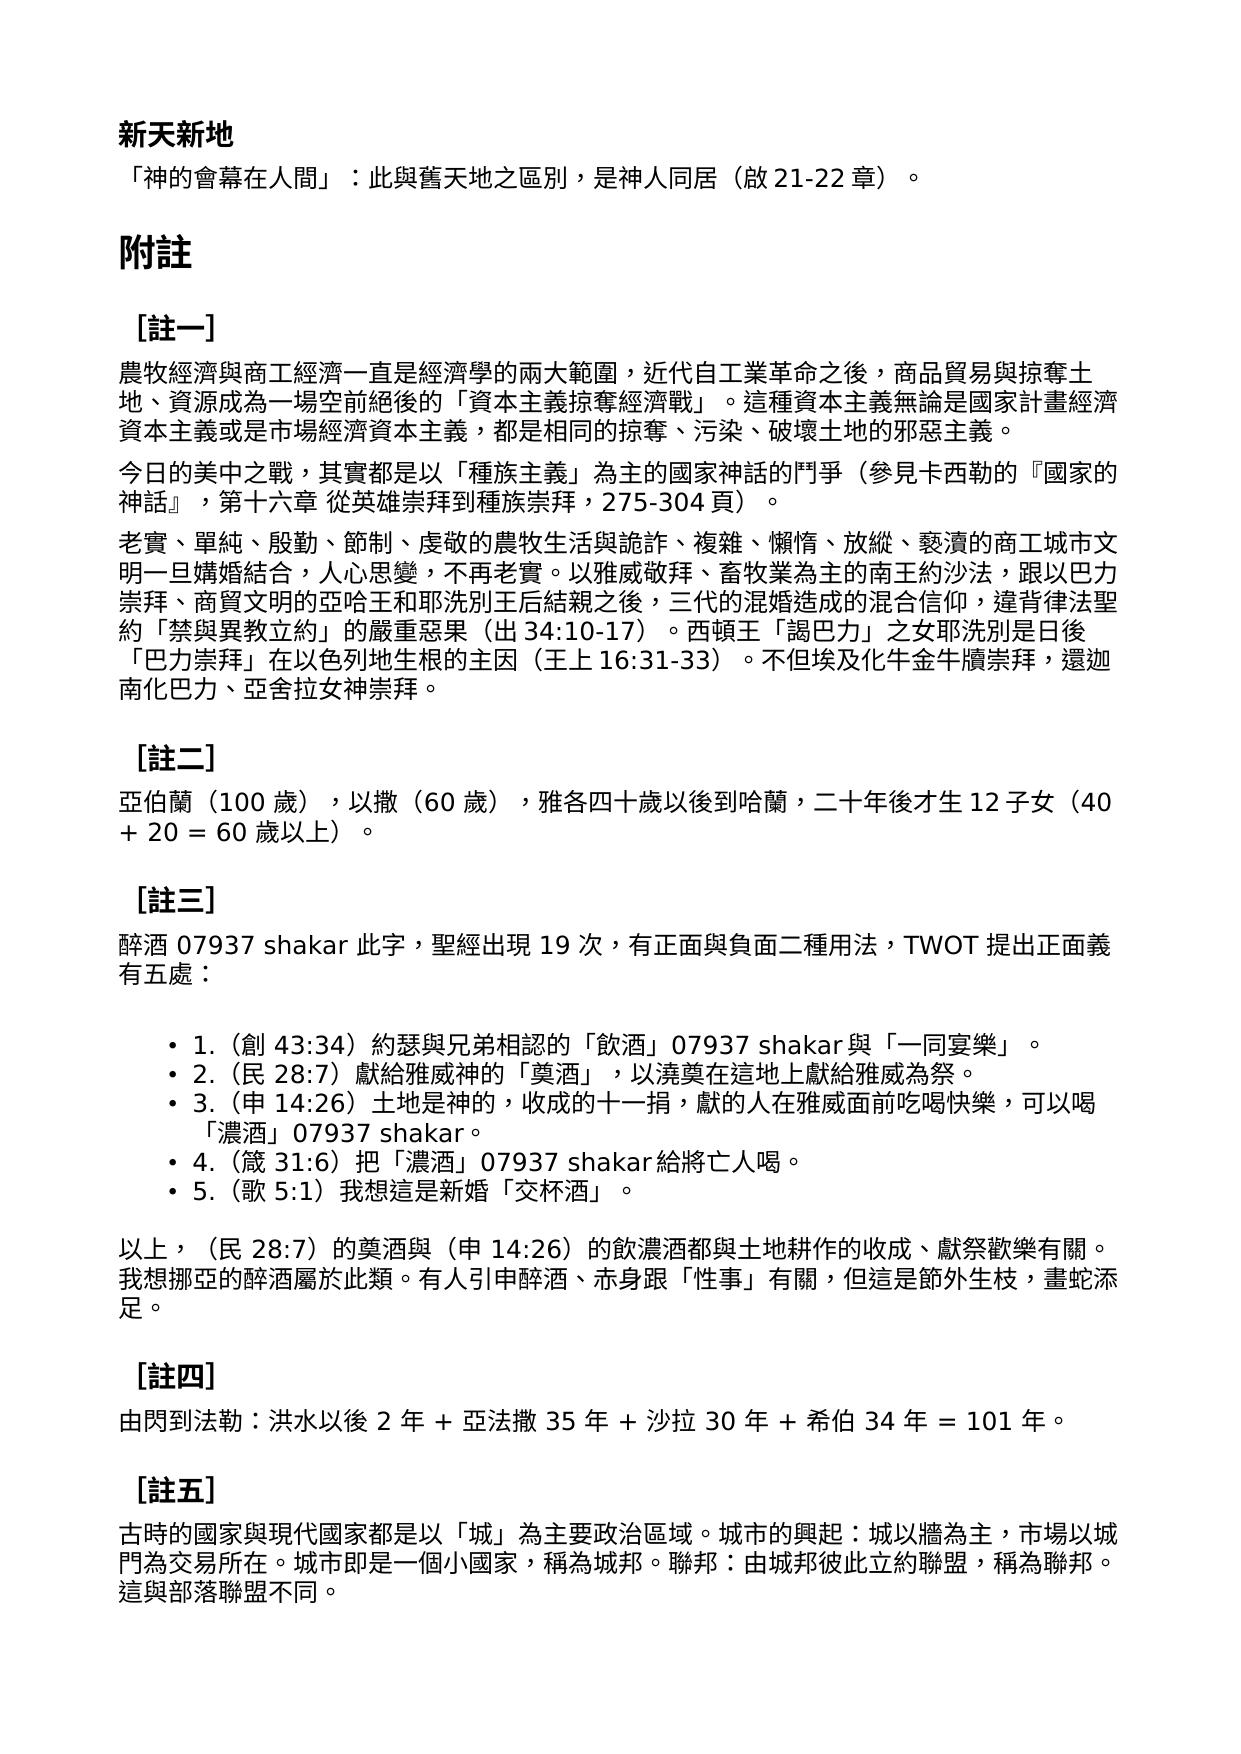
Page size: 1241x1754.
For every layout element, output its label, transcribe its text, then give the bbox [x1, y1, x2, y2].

text 亞伯蘭（100 歲），以撒（60 歲），雅各四十歲以後到哈蘭，二十年後才生12子女（40 + 20 = 60 歲以上）。 [118, 789, 1122, 847]
list 1.（創 43:34）約瑟與兄弟相認的「飲酒」07937 shakar與「一同宴樂」。 [177, 1031, 1122, 1060]
list 3.（申 14:26）土地是神的，收成的十一捐，獻的人在雅威面前吃喝快樂，可以喝「濃酒」07937 shakar。 [177, 1089, 1122, 1148]
list 4.（箴 31:6）把「濃酒」07937 shakar給將亡人喝。 [177, 1148, 1122, 1177]
subtitle 附註 [118, 231, 1122, 275]
subtitle ［註一］ [118, 312, 1122, 346]
text 農牧經濟與商工經濟一直是經濟學的兩大範圍，近代自工業革命之後，商品貿易與掠奪土地、資源成為一場空前絕後的「資本主義掠奪經濟戰」。這種資本主義無論是國家計畫經濟資本主義或是市場經濟資本主義，都是相同的掠奪、污染、破壞土地的邪惡主義。 [118, 359, 1122, 446]
subtitle ［註二］ [118, 742, 1122, 776]
subtitle 新天新地 [118, 118, 1122, 152]
text 老實、單純、殷勤、節制、虔敬的農牧生活與詭詐、複雜、懶惰、放縱、褻瀆的商工城市文明一旦媾婚結合，人心思變，不再老實。以雅威敬拜、畜牧業為主的南王約沙法，跟以巴力崇拜、商貿文明的亞哈王和耶洗別王后結親之後，三代的混婚造成的混合信仰，違背律法聖約「禁與異教立約」的嚴重惡果（出34:10-17）。西頓王「謁巴力」之女耶洗別是日後「巴力崇拜」在以色列地生根的主因（王上16:31-33）。不但埃及化牛金牛牘崇拜，還迦南化巴力、亞舍拉女神崇拜。 [118, 530, 1122, 705]
text 古時的國家與現代國家都是以「城」為主要政治區域。城市的興起：城以牆為主，市場以城門為交易所在。城市即是一個小國家，稱為城邦。聯邦：由城邦彼此立約聯盟，稱為聯邦。這與部落聯盟不同。 [118, 1520, 1122, 1608]
list 2.（民 28:7）獻給雅威神的「奠酒」，以澆奠在這地上獻給雅威為祭。 [177, 1060, 1122, 1089]
text 醉酒 07937 shakar 此字，聖經出現 19 次，有正面與負面二種用法，TWOT 提出正面義有五處： [118, 931, 1122, 989]
subtitle ［註四］ [118, 1361, 1122, 1395]
subtitle ［註五］ [118, 1474, 1122, 1508]
list 5.（歌 5:1）我想這是新婚「交杯酒」。 [177, 1177, 1122, 1206]
text 由閃到法勒：洪水以後 2 年 + 亞法撒 35 年 + 沙拉 30 年 + 希伯 34 年 = 101 年。 [118, 1407, 1122, 1436]
subtitle ［註三］ [118, 884, 1122, 918]
text 今日的美中之戰，其實都是以「種族主義」為主的國家神話的鬥爭（參見卡西勒的『國家的神話』，第十六章 從英雄崇拜到種族崇拜，275-304頁）。 [118, 459, 1122, 517]
text 以上，（民 28:7）的奠酒與（申 14:26）的飲濃酒都與土地耕作的收成、獻祭歡樂有關。我想挪亞的醉酒屬於此類。有人引申醉酒、赤身跟「性事」有關，但這是節外生枝，畫蛇添足。 [118, 1236, 1122, 1323]
text 「神的會幕在人間」：此與舊天地之區別，是神人同居（啟21-22章）。 [118, 164, 1122, 194]
